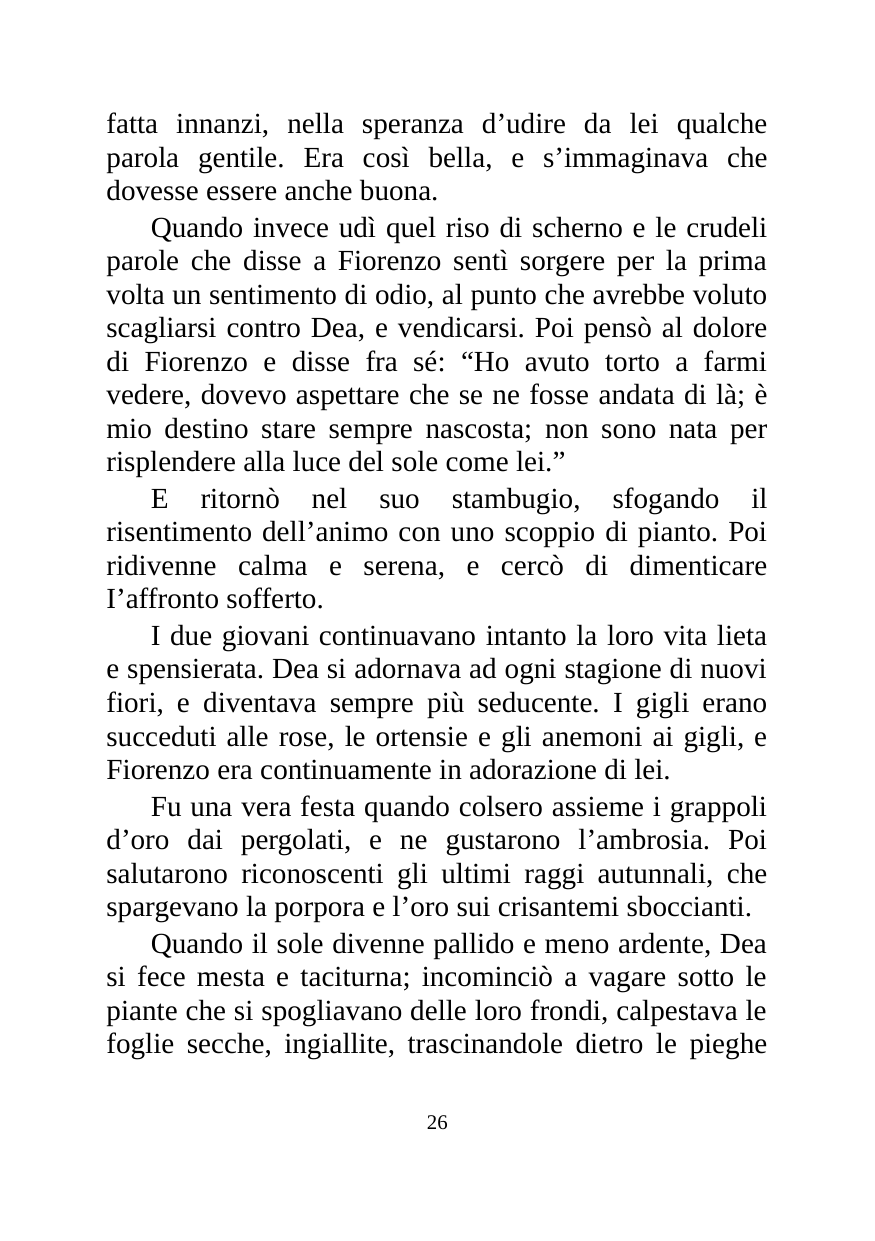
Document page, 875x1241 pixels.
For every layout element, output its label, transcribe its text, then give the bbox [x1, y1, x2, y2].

text E ritornò nel suo stambugio, sfogando il risentimento dell’animo con uno scoppio di pianto. Poi ridivenne calma e serena, e cercò di dimenticare I’affronto sofferto. [106, 481, 768, 615]
text I due giovani continuavano intanto la loro vita lieta e spensierata. Dea si adornava ad ogni stagione di nuovi fiori, e diventava sempre più seducente. I gigli erano succeduti alle rose, le ortensie e gli anemoni ai gigli, e Fiorenzo era continuamente in adorazione di lei. [106, 618, 768, 786]
text Fu una vera festa quando colsero assieme i grappoli d’oro dai pergolati, e ne gustarono l’ambrosia. Poi salutarono riconoscenti gli ultimi raggi autunnali, che spargevano la porpora e l’oro sui crisantemi sboccianti. [106, 789, 768, 923]
text Quando il sole divenne pallido e meno ardente, Dea si fece mesta e taciturna; incominciò a vagare sotto le piante che si spogliavano delle loro frondi, calpestava le foglie secche, ingiallite, trascinandole dietro le pieghe [106, 926, 768, 1060]
text Quando invece udì quel riso di scherno e le crudeli parole che disse a Fiorenzo sentì sorgere per la prima volta un sentimento di odio, al punto che avrebbe voluto scagliarsi contro Dea, e vendicarsi. Poi pensò al dolore di Fiorenzo e disse fra sé: “Ho avuto torto a farmi vedere, dovevo aspettare che se ne fosse andata di là; è mio destino stare sempre nascosta; non sono nata per risplendere alla luce del sole come lei.” [106, 210, 768, 478]
text fatta innanzi, nella speranza d’udire da lei qualche parola gentile. Era così bella, e s’immaginava che dovesse essere anche buona. [106, 106, 768, 207]
